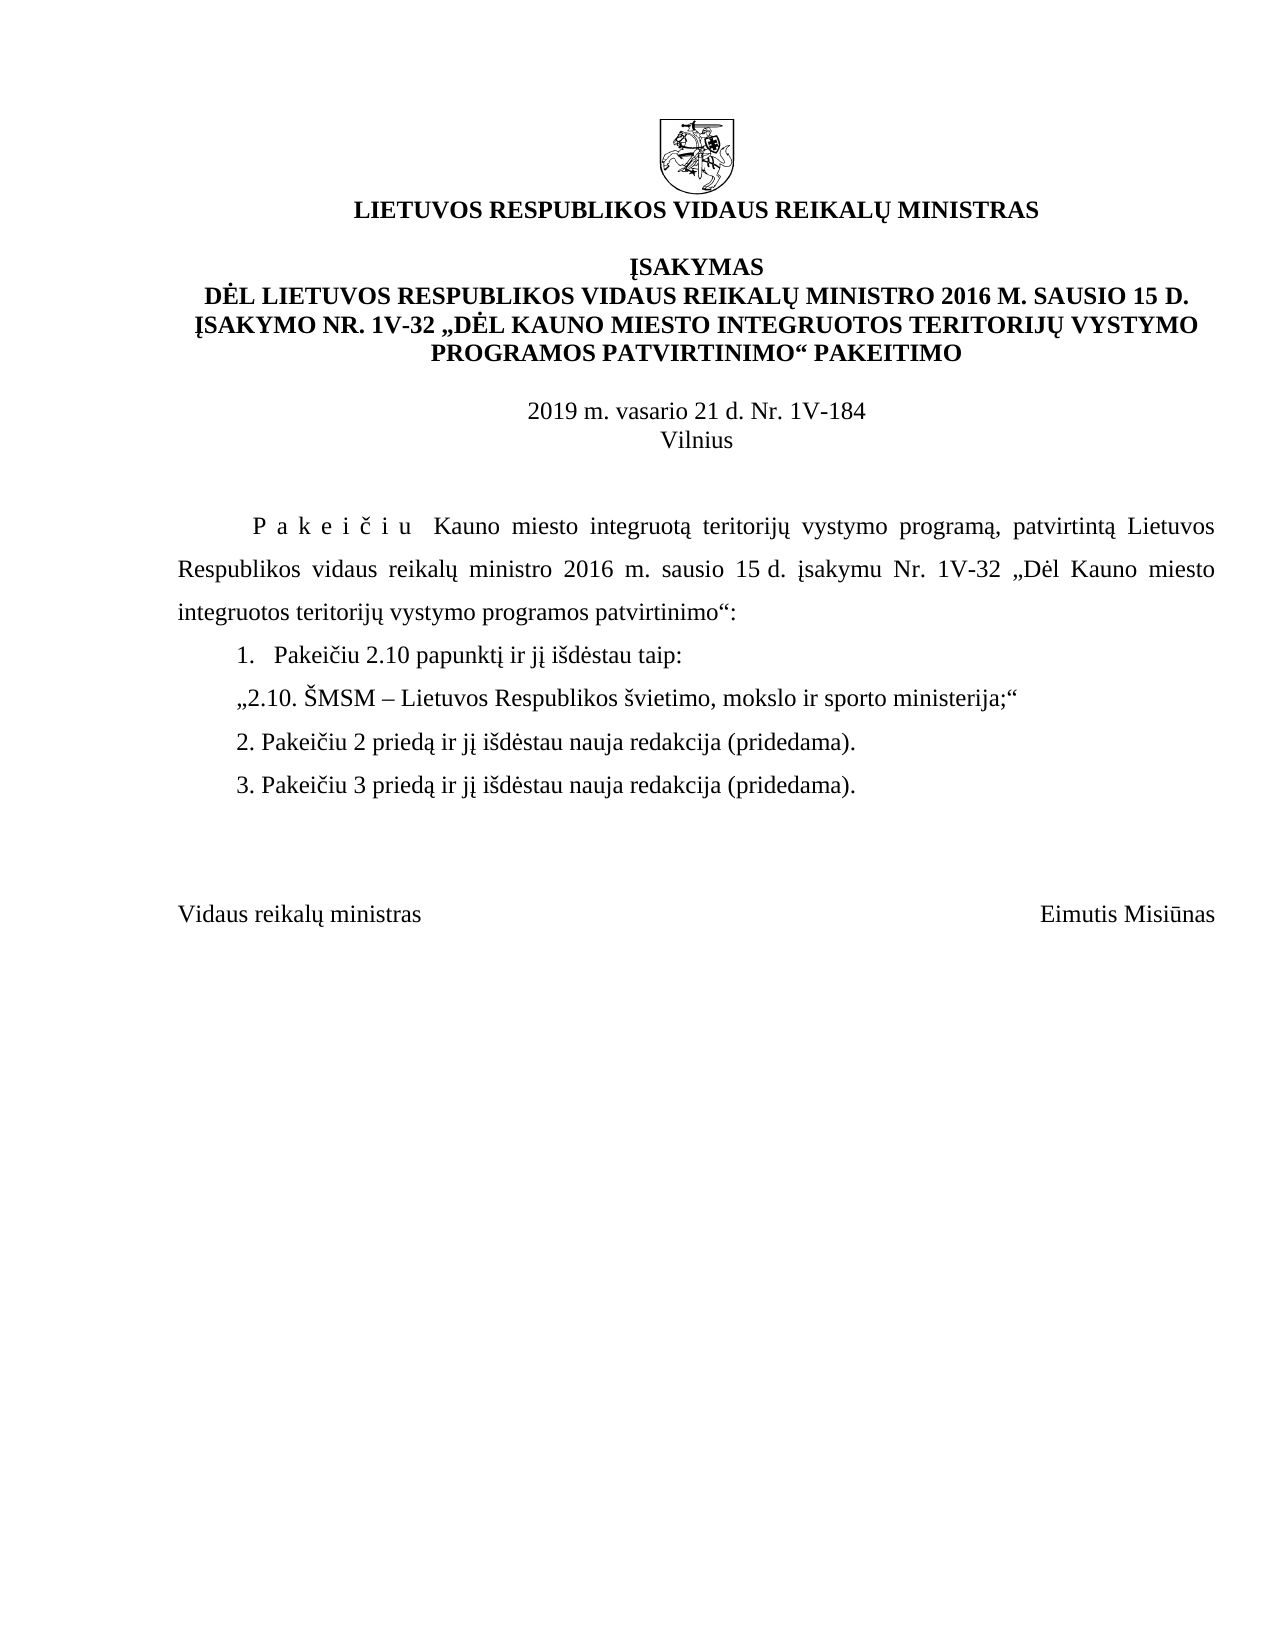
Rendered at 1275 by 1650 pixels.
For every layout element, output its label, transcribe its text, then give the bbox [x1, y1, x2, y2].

text Pakeičiu Kauno miesto integruotą teritorijų vystymo programą, patvirtintą Lietuvos Respublikos vidaus reikalų ministro 2016 m. sausio 15 d. įsakymu Nr. 1V-32 „Dėl Kauno miesto integruotos teritorijų vystymo programos patvirtinimo“: [177, 511, 1216, 626]
text 2. Pakeičiu 2 priedą ir jį išdėstau nauja redakcija (pridedama). [236, 727, 1216, 755]
text Vidaus reikalų ministras Eimutis Misiūnas [177, 899, 1216, 928]
text 3. Pakeičiu 3 priedą ir jį išdėstau nauja redakcija (pridedama). [236, 770, 1216, 798]
text Vilnius [177, 425, 1216, 453]
text DĖL LIETUVOS RESPUBLIKOS VIDAUS REIKALŲ MINISTRO 2016 M. SAUSIO 15 D. ĮSAKYMO NR. 1V-32 „DĖL KAUNO MIESTO INTEGRUOTOS TERITORIJŲ VYSTYMO PROGRAMOS PATVIRTINIMO“ PAKEITIMO [177, 281, 1216, 367]
text 1. Pakeičiu 2.10 papunktį ir jį išdėstau taip: [236, 640, 1216, 669]
text 2019 m. vasario 21 d. Nr. 1V-184 [177, 396, 1216, 425]
text LIETUVOS RESPUBLIKOS VIDAUS REIKALŲ MINISTRAS [177, 195, 1216, 223]
text ĮSAKYMAS [177, 252, 1216, 281]
text „2.10. ŠMSM – Lietuvos Respublikos švietimo, mokslo ir sporto ministerija;“ [236, 683, 1216, 712]
